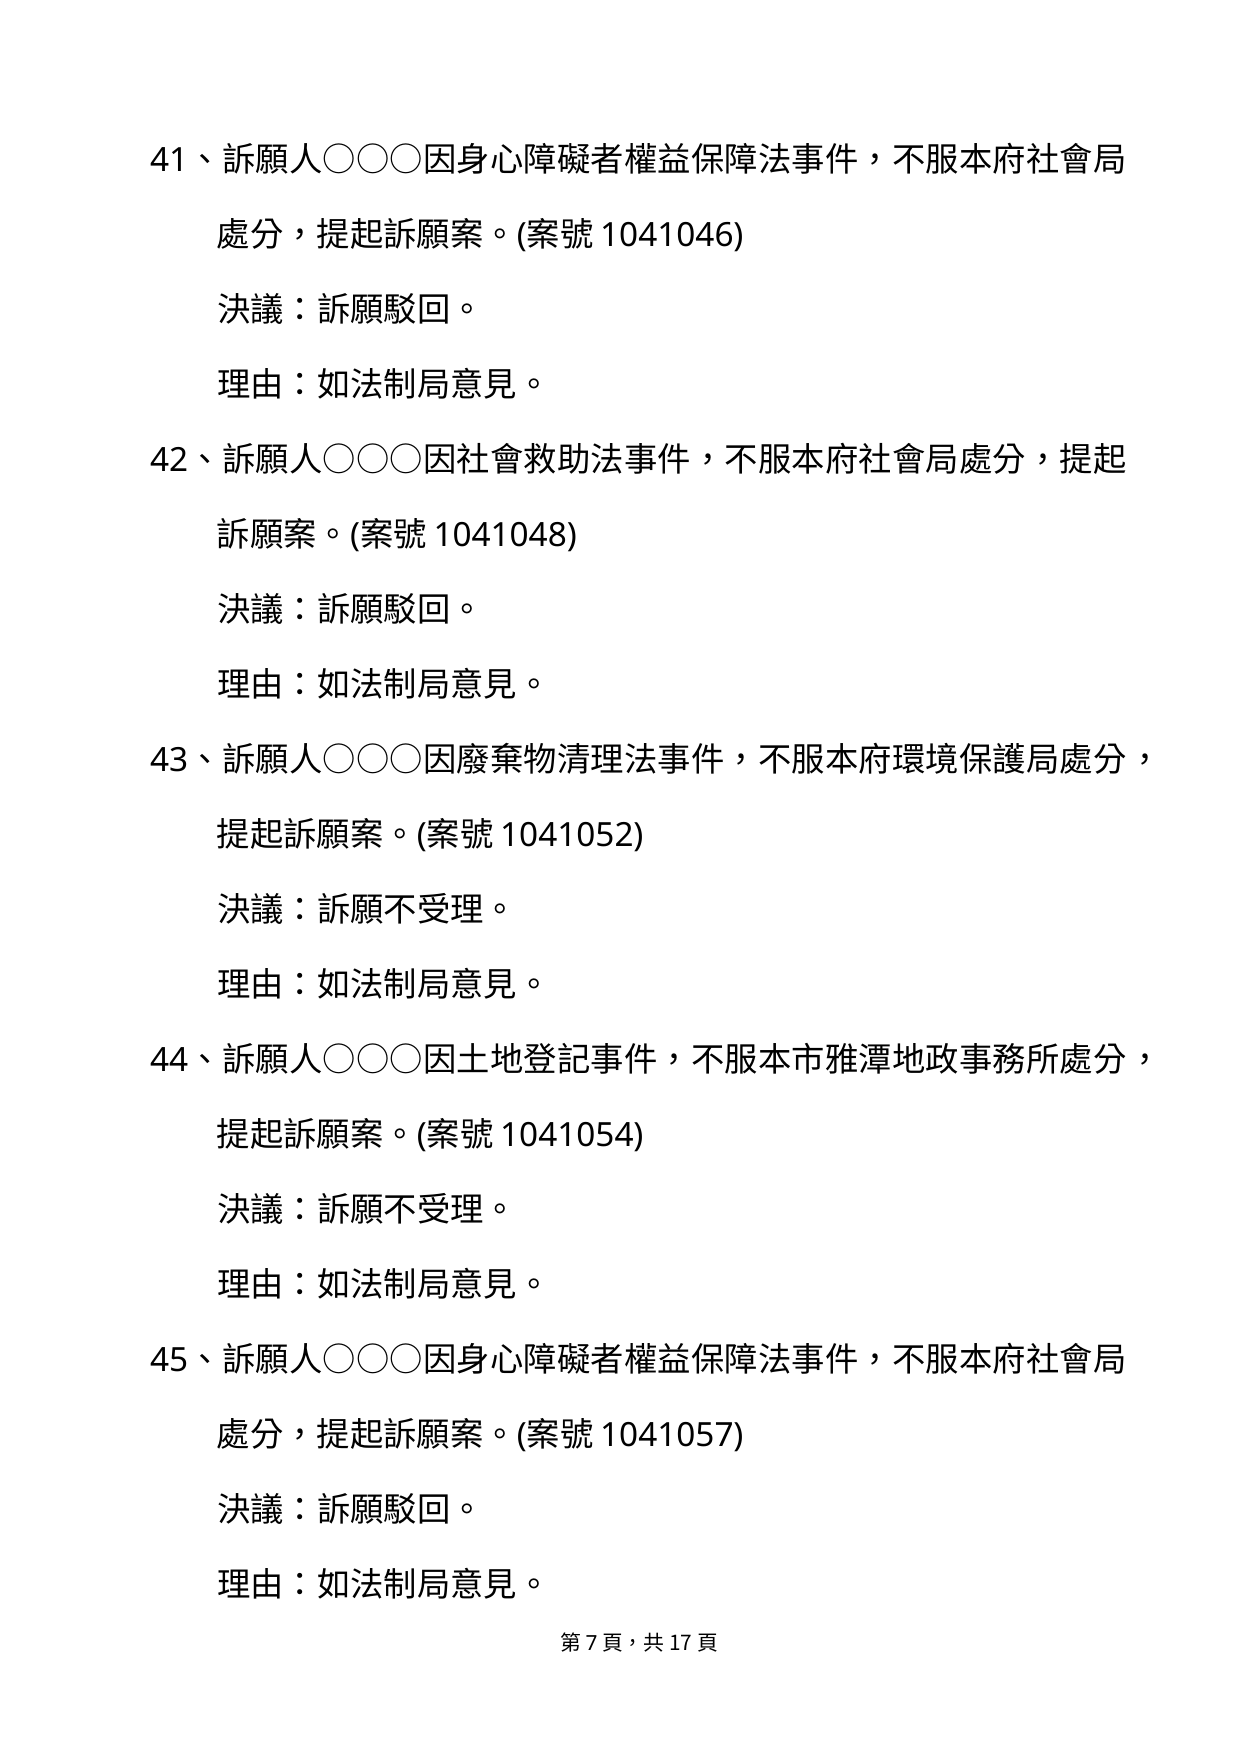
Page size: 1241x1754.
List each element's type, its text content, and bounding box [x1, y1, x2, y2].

text 理由：如法制局意見。 [217, 338, 1128, 413]
text 45、訴願人○○○因身心障礙者權益保障法事件，不服本府社會局處分，提起訴願案。(案號1041057) [150, 1313, 1128, 1463]
text 理由：如法制局意見。 [217, 638, 1128, 713]
text 理由：如法制局意見。 [217, 1538, 1128, 1613]
text 決議：訴願駁回。 [217, 563, 1128, 638]
text 理由：如法制局意見。 [217, 1238, 1128, 1313]
text 43、訴願人○○○因廢棄物清理法事件，不服本府環境保護局處分，提起訴願案。(案號1041052) [150, 713, 1128, 863]
text 42、訴願人○○○因社會救助法事件，不服本府社會局處分，提起訴願案。(案號1041048) [150, 413, 1128, 563]
text 理由：如法制局意見。 [217, 938, 1128, 1013]
text 決議：訴願駁回。 [217, 263, 1128, 338]
text 決議：訴願不受理。 [217, 1163, 1128, 1238]
text 44、訴願人○○○因土地登記事件，不服本市雅潭地政事務所處分，提起訴願案。(案號1041054) [150, 1013, 1128, 1163]
text 決議：訴願駁回。 [217, 1463, 1128, 1538]
text 41、訴願人○○○因身心障礙者權益保障法事件，不服本府社會局處分，提起訴願案。(案號1041046) [150, 113, 1128, 263]
text 決議：訴願不受理。 [217, 863, 1128, 938]
